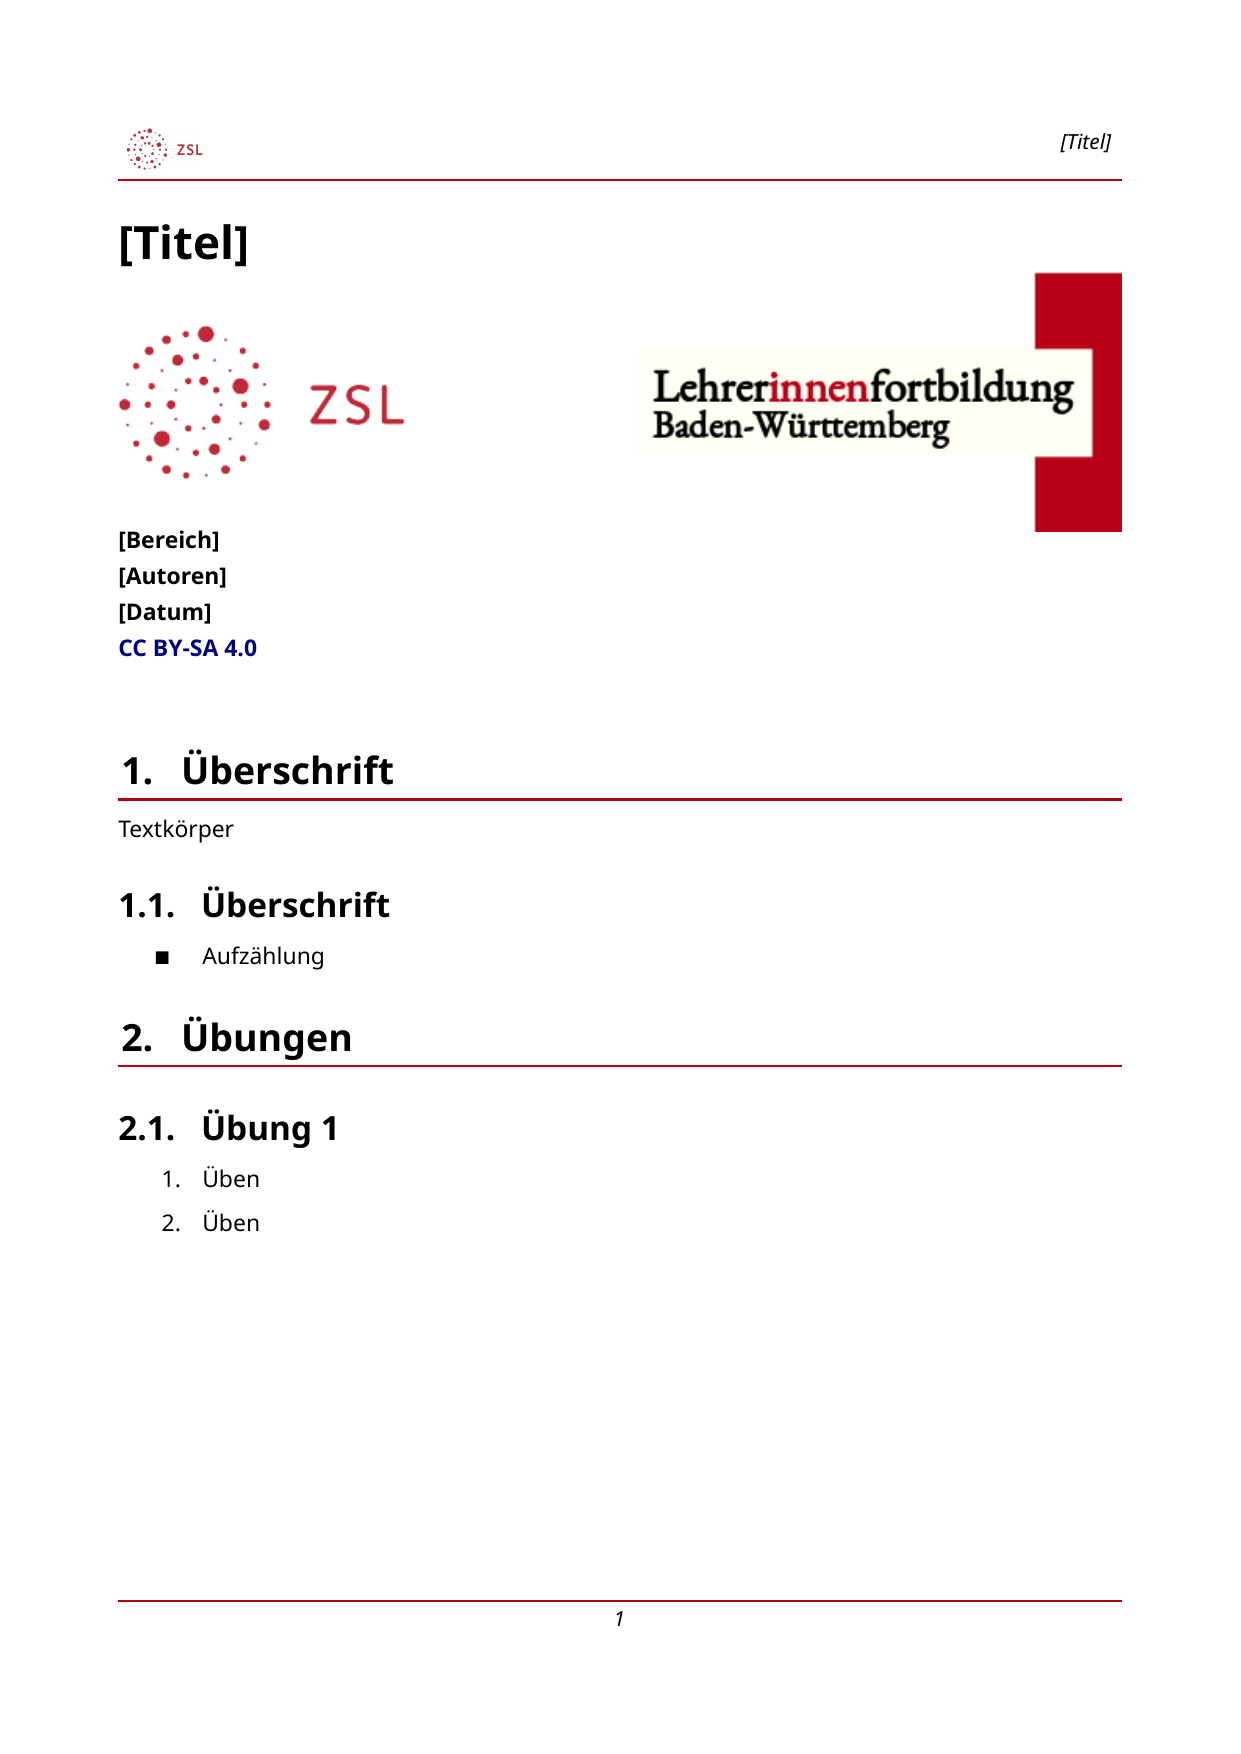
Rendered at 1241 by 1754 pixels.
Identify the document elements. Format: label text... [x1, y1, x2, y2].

list Aufzählung [156, 940, 1122, 971]
subtitle Übungen [118, 1008, 1122, 1065]
subtitle Übung 1 [118, 1105, 1122, 1150]
subtitle Überschrift [118, 742, 1122, 798]
table_header [Bereich] [Autoren] [Datum] CC BY-SA 4.0 [118, 273, 1122, 663]
picture [127, 128, 203, 170]
list Üben [156, 1163, 1122, 1194]
subtitle Überschrift [118, 882, 1122, 927]
title [Titel] [118, 210, 1122, 273]
list Üben [156, 1207, 1122, 1238]
text Textkörper [118, 813, 1122, 844]
